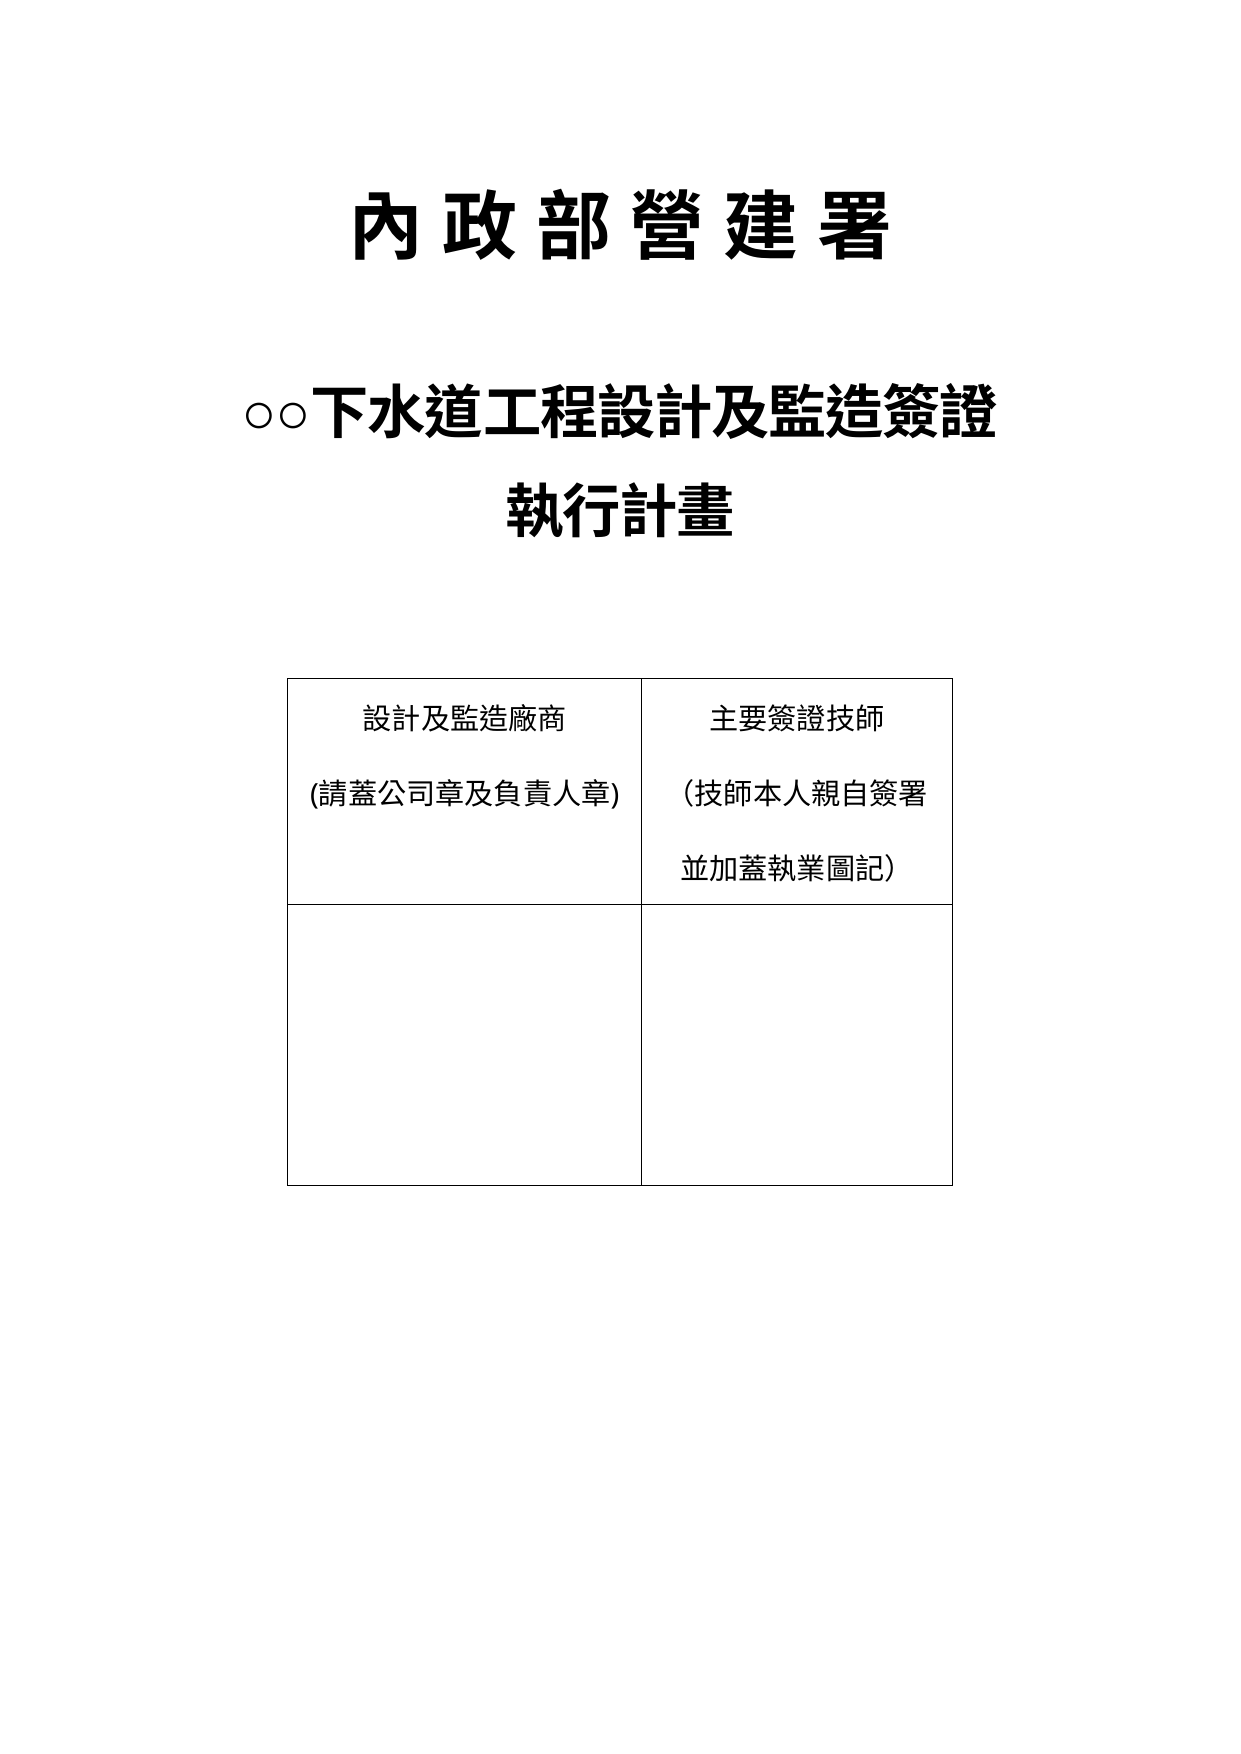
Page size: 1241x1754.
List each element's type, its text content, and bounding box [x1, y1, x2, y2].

table_cell [288, 905, 641, 1184]
text 執行計畫 [187, 464, 1053, 549]
table_header 主要簽證技師 （技師本人親自簽署並加蓋執業圖記） [642, 679, 952, 904]
text 內 政 部 營 建 署 [187, 164, 1053, 277]
table_cell [642, 905, 952, 1184]
table_header 設計及監造廠商 (請蓋公司章及負責人章) [288, 679, 641, 904]
text ○○下水道工程設計及監造簽證 [187, 352, 1053, 464]
